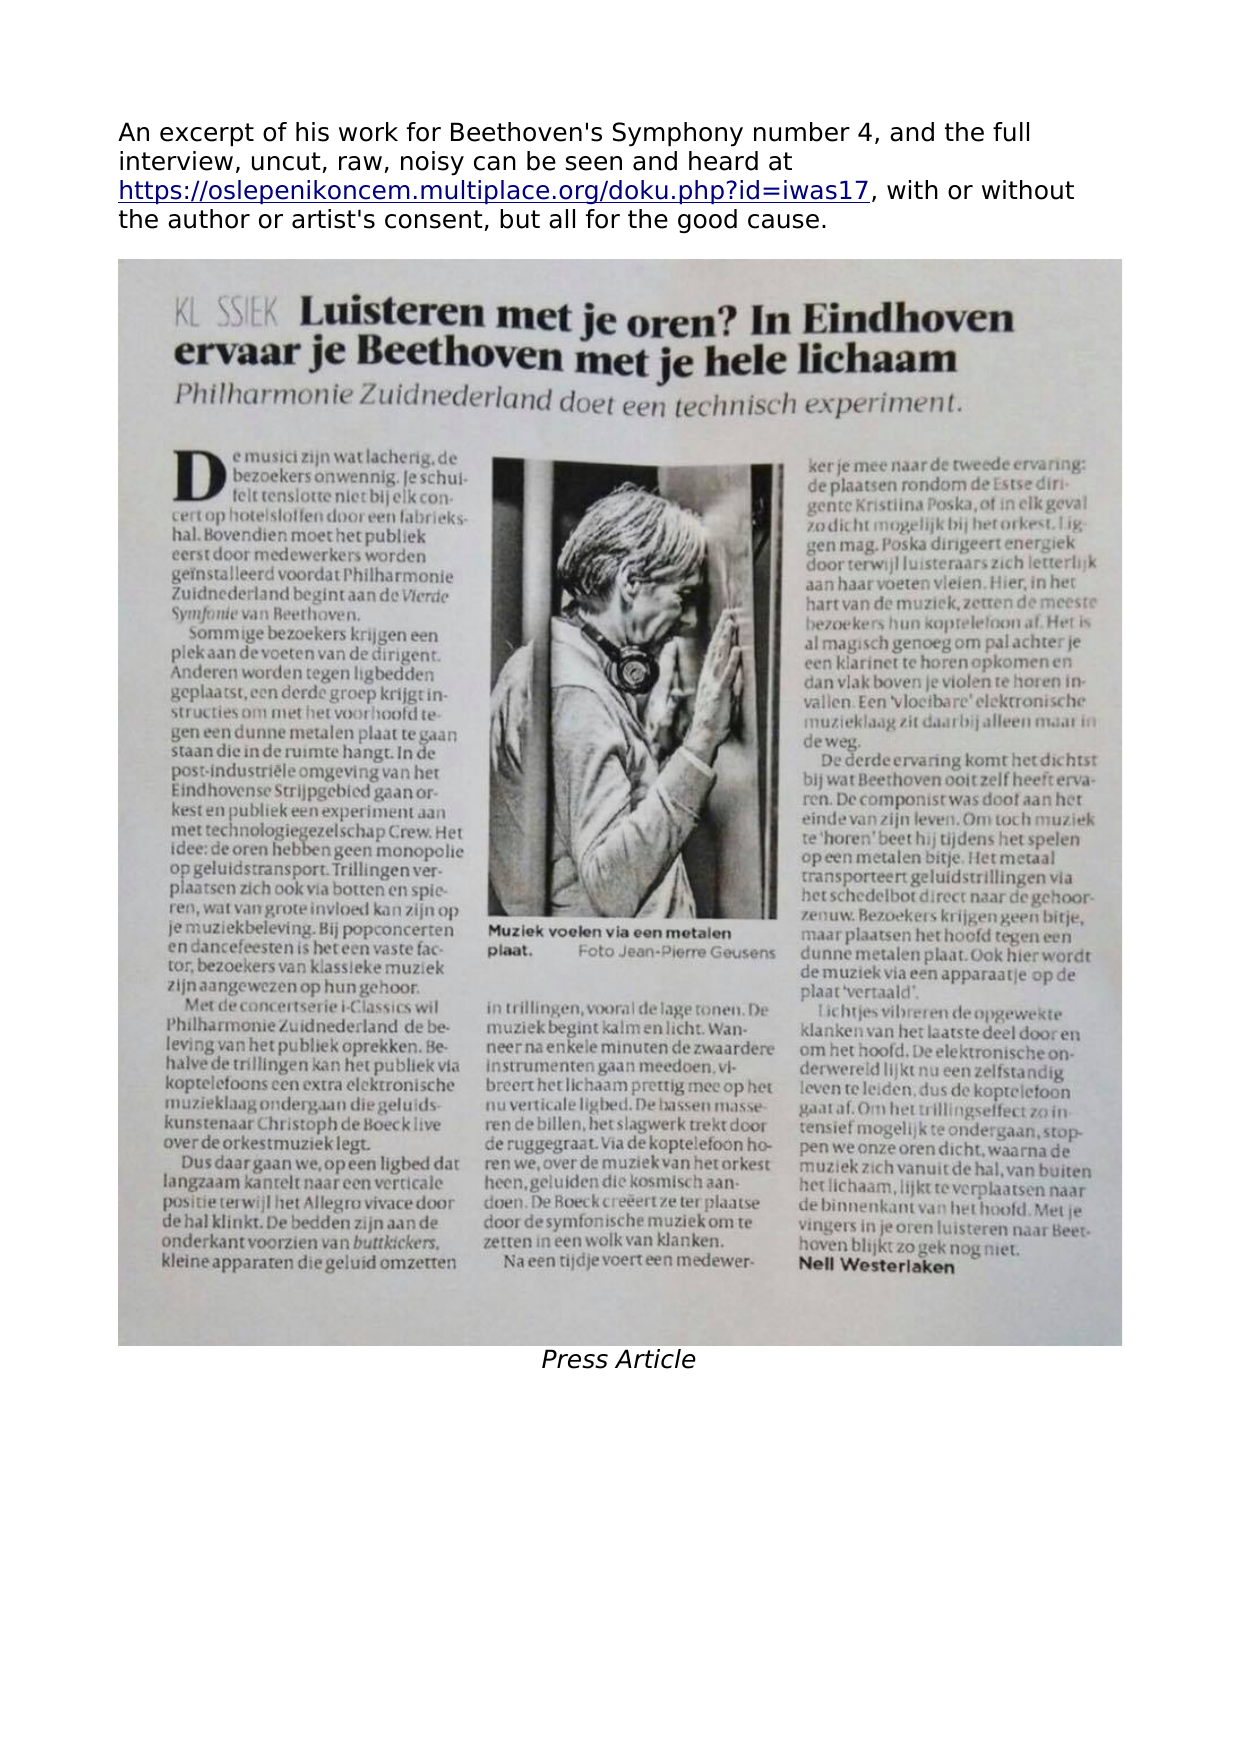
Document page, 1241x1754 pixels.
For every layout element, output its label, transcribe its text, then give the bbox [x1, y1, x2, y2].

text Press Article [118, 1346, 1122, 1374]
text An excerpt of his work for Beethoven's Symphony number 4, and the full interview, uncut, raw, noisy can be seen and heard at https://oslepenikoncem.multiplace.org/doku.php?id=iwas17, with or without the author or artist's consent, but all for the good cause. [118, 118, 1122, 235]
picture [118, 259, 1123, 1346]
